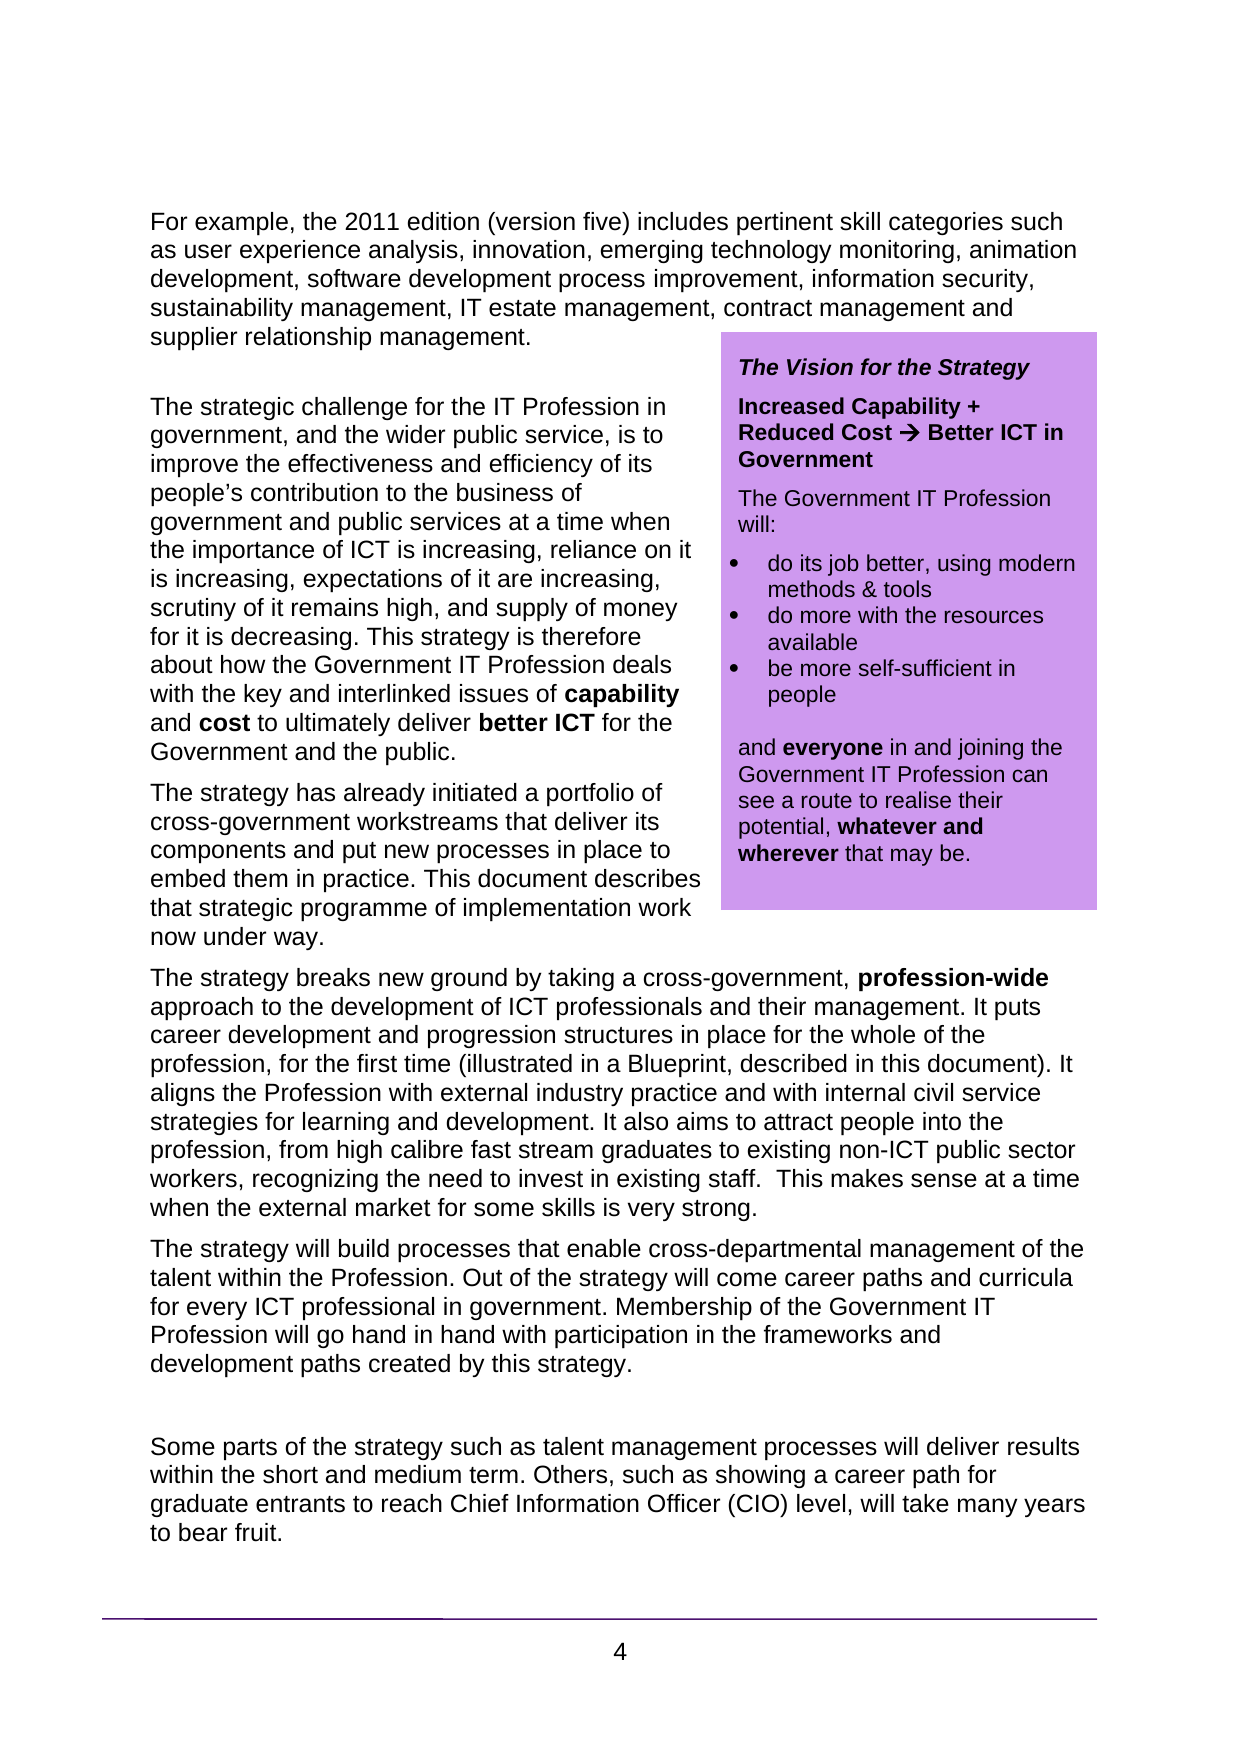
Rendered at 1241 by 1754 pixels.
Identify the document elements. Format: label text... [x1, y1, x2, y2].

list do more with the resources available [730, 602, 1080, 655]
list do its job better, using modern methods & tools [730, 550, 1080, 602]
text The strategy will build processes that enable cross-departmental management of the talent within the Profession. Out of the strategy will come career paths and curricula for every ICT professional in government. Membership of the Government IT Profession will go hand in hand with participation in the frameworks and development paths created by this strategy. [150, 1234, 1090, 1378]
text The strategy breaks new ground by taking a cross-government, profession-wide approach to the development of ICT professionals and their management. It puts career development and progression structures in place for the whole of the profession, for the first time (illustrated in a Blueprint, described in this document). It aligns the Profession with external industry practice and with internal civil service strategies for learning and development. It also aims to attract people into the profession, from high calibre fast stream graduates to existing non-ICT public sector workers, recognizing the need to invest in existing staff. This makes sense at a time when the external market for some skills is very strong. [150, 963, 1090, 1222]
list be more self-sufficient in people [730, 655, 1080, 708]
text Some parts of the strategy such as talent management processes will deliver results within the short and medium term. Others, such as showing a career path for graduate entrants to reach Chief Information Officer (CIO) level, will take many years to bear fruit. [150, 1432, 1090, 1547]
subtitle The Vision for the Strategy [738, 354, 1080, 380]
text The Government IT Profession will: [738, 484, 1080, 537]
text and everyone in and joining the Government IT Profession can see a route to realise their potential, whatever and wherever that may be. [738, 734, 1080, 866]
text Increased Capability + Reduced Cost  Better ICT in Government [738, 393, 1080, 472]
text The strategic challenge for the IT Profession in government, and the wider public service, is to improve the effectiveness and efficiency of its people’s contribution to the business of government and public services at a time when the importance of ICT is increasing, reliance on it is increasing, expectations of it are increasing, scrutiny of it remains high, and supply of money for it is decreasing. This strategy is therefore about how the Government IT Profession deals with the key and interlinked issues of capability and cost to ultimately deliver better ICT for the Government and the public. [150, 392, 721, 766]
text The strategy has already initiated a portfolio of cross-government workstreams that deliver its components and put new processes in place to embed them in practice. This document describes that strategic programme of implementation work now under way. [150, 778, 1090, 951]
text For example, the 2011 edition (version five) includes pertinent skill categories such as user experience analysis, innovation, emerging technology monitoring, animation development, software development process improvement, information security, sustainability management, IT estate management, contract management and supplier relationship management. [150, 207, 1090, 351]
